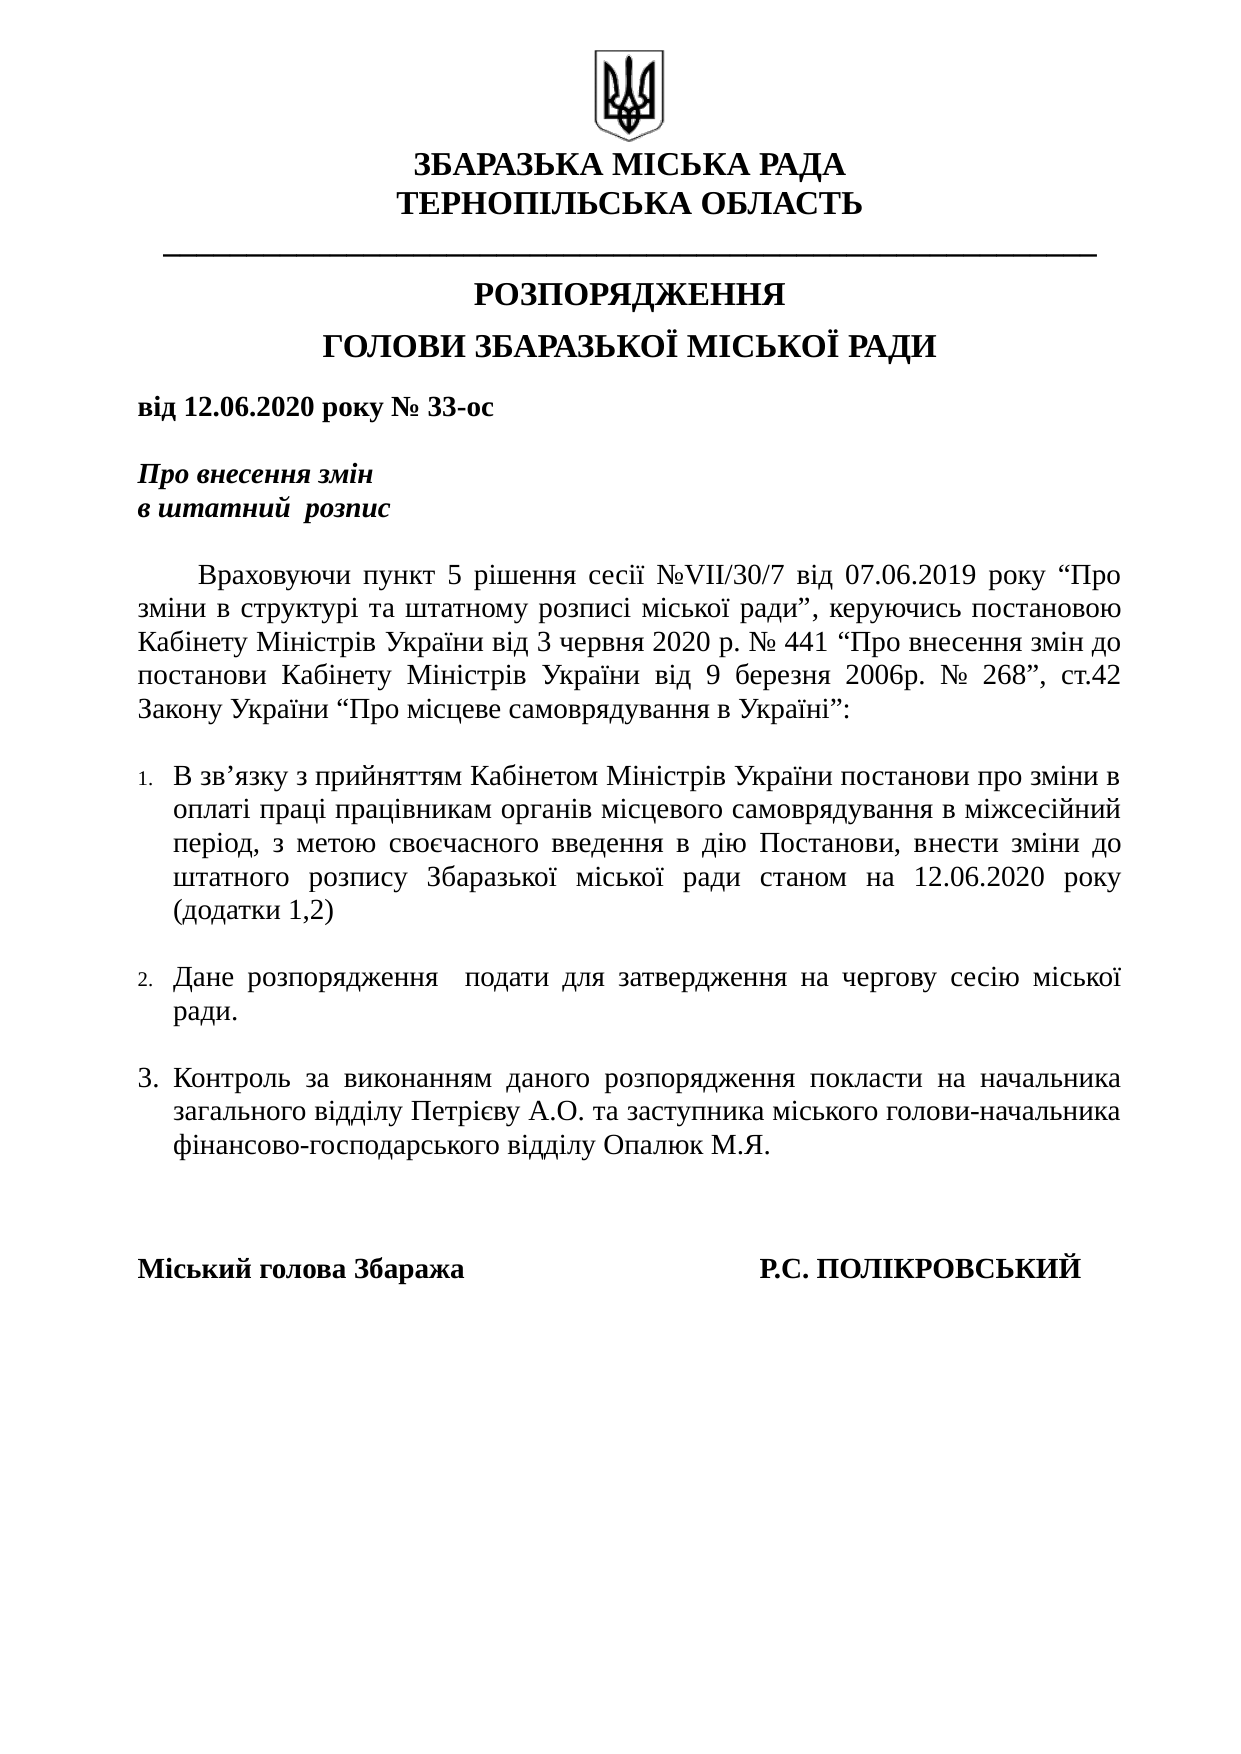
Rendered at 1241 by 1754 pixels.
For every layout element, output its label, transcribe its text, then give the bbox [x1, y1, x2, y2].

text ЗБАРАЗЬКА МІСЬКА РАДА [137, 144, 1122, 183]
text ТЕРНОПІЛЬСЬКА ОБЛАСТЬ [137, 183, 1122, 221]
text ГОЛОВИ ЗБАРАЗЬКОЇ МІСЬКОЇ РАДИ [137, 327, 1122, 365]
text в штатний розпис [137, 490, 1122, 523]
list В зв’язку з прийняттям Кабінетом Міністрів України постанови про зміни в оплаті праці працівникам органів місцевого самоврядування в міжсесійний період, з метою своєчасного введення в дію Постанови, внести зміни до штатного розпису Збаразької міської ради станом на 12.06.2020 року (додатки 1,2) [137, 758, 1122, 926]
picture [588, 47, 671, 145]
text Враховуючи пункт 5 рішення сесії №VII/30/7 від 07.06.2019 року “Про зміни в структурі та штатному розписі міської ради”, керуючись постановою Кабінету Міністрів України від 3 червня 2020 р. № 441 “Про внесення змін до постанови Кабінету Міністрів України від 9 березня 2006р. № 268”, ст.42 Закону України “Про місцеве самоврядування в Україні”: [137, 557, 1122, 724]
text РОЗПОРЯДЖЕННЯ [137, 274, 1122, 312]
text Міський голова Збаража Р.С. ПОЛІКРОВСЬКИЙ [137, 1252, 1122, 1285]
text ________________________________________________________ [137, 221, 1122, 259]
text від 12.06.2020 року № 33-ос [137, 389, 1122, 423]
list Дане розпорядження подати для затвердження на чергову сесію міської ради. [137, 959, 1122, 1026]
list Контроль за виконанням даного розпорядження покласти на начальника загального відділу Петрієву А.О. та заступника міського голови-начальника фінансово-господарського відділу Опалюк М.Я. [137, 1060, 1122, 1161]
text Про внесення змін [137, 456, 1122, 490]
